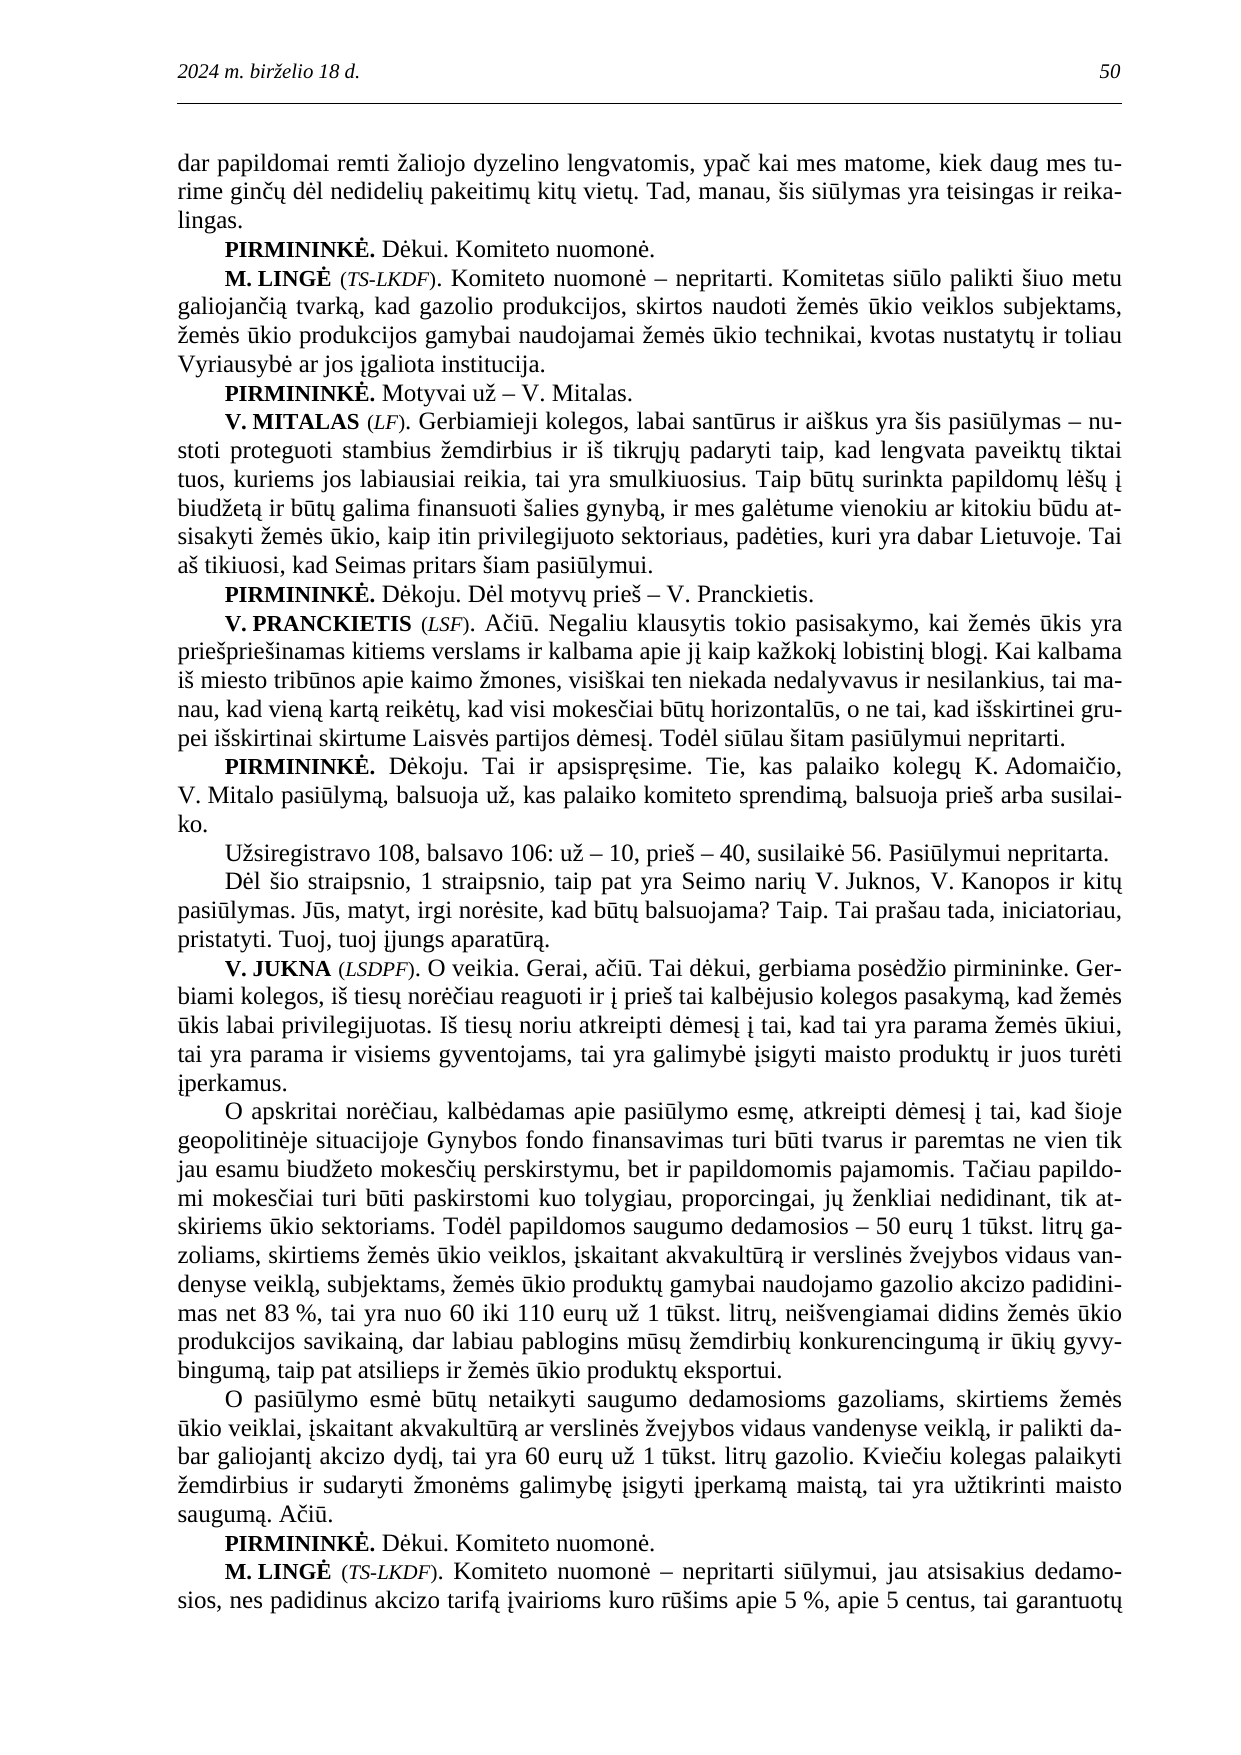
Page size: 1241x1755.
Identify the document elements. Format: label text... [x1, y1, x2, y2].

text dar pa­pil­do­mai rem­ti ža­lio­jo dy­ze­li­no leng­va­to­mis, ypač kai mes ma­to­me, kiek daug mes tu­rime gin­čų dėl ne­di­de­lių pa­kei­ti­mų ki­tų vie­tų. Tad, ma­nau, šis siū­ly­mas yra tei­sin­gas ir rei­ka­lin­gas. [177, 148, 1122, 234]
text PIRMININKĖ. Dė­kui. Ko­mi­te­to nuo­mo­nė. [177, 234, 1122, 263]
text PIRMININKĖ. Dė­ko­ju. Dėl mo­ty­vų prieš – V. Pranc­kie­tis. [177, 579, 1122, 608]
text M. LINGĖ (TS-LKDF). Ko­mi­te­to nuo­mo­nė – ne­pri­tar­ti. Ko­mi­te­tas siū­lo pa­lik­ti šiuo me­tu ga­lio­jan­čią tvar­ką, kad ga­zo­lio pro­duk­ci­jos, skir­tos nau­do­ti že­mės ūkio veik­los sub­jek­tams, že­mės ūkio pro­duk­ci­jos ga­my­bai nau­do­ja­mai že­mės ūkio tech­ni­kai, kvo­tas nu­sta­ty­tų ir to­liau Vy­riau­sy­bė ar jos įga­lio­ta ins­ti­tu­ci­ja. [177, 263, 1122, 378]
text O pa­siū­ly­mo es­mė bū­tų ne­tai­ky­ti sau­gu­mo de­da­mo­sioms ga­zo­liams, skir­tiems že­mės ūkio veik­lai, įskai­tant ak­va­kul­tū­rą ar ver­sli­nės žve­jy­bos vi­daus van­de­ny­se veik­lą, ir pa­lik­ti da­bar ga­lio­jan­tį ak­ci­zo dy­dį, tai yra 60 eu­rų už 1 tūkst. lit­rų ga­zo­lio. Kvie­čiu ko­le­gas pa­lai­ky­ti žem­dir­bius ir su­da­ry­ti žmo­nėms ga­li­my­bę įsi­gy­ti įper­ka­mą mais­tą, tai yra už­tik­rin­ti mais­to sau­gu­mą. Ačiū. [177, 1384, 1122, 1528]
text Dėl šio straips­nio, 1 straips­nio, taip pat yra Sei­mo na­rių V. Juk­nos, V. Ka­no­pos ir ki­tų pa­siū­ly­mas. Jūs, ma­tyt, ir­gi no­rė­si­te, kad bū­tų bal­suo­ja­ma? Taip. Tai pra­šau ta­da, ini­cia­to­riau, pri­sta­ty­ti. Tuoj, tuoj įjungs apa­ra­tū­rą. [177, 866, 1122, 953]
text PIRMININKĖ. Dė­ko­ju. Tai ir ap­si­sprę­si­me. Tie, kas pa­lai­ko ko­le­gų K. Ado­mai­čio, V. Mi­ta­lo pa­siū­ly­mą, bal­suo­ja už, kas pa­lai­ko ko­mi­te­to spren­di­mą, bal­suo­ja prieš ar­ba su­si­lai­ko. [177, 751, 1122, 838]
text O ap­skri­tai no­rė­čiau, kal­bė­da­mas apie pa­siū­ly­mo es­mę, at­kreip­ti dė­me­sį į tai, kad šio­je ge­o­po­li­ti­nė­je si­tu­a­ci­jo­je Gy­ny­bos fon­do fi­nan­sa­vi­mas tu­ri bū­ti tva­rus ir pa­rem­tas ne vien tik jau esa­mu biu­dže­to mo­kes­čių per­skirs­ty­mu, bet ir pa­pil­do­mo­mis pa­ja­mo­mis. Ta­čiau pa­pil­do­mi mo­kes­čiai tu­ri bū­ti pa­skirs­to­mi kuo to­ly­giau, pro­por­cin­gai, jų žen­kliai ne­di­di­nant, tik at­ski­riems ūkio sek­to­riams. To­dėl pa­pil­do­mos sau­gu­mo de­da­mo­sios – 50 eu­rų 1 tūkst. lit­rų ga­zo­liams, skir­tiems že­mės ūkio veik­los, įskai­tant ak­va­kul­tū­rą ir ver­sli­nės žve­jy­bos vi­daus van­de­ny­se veik­lą, sub­jek­tams, že­mės ūkio pro­duk­tų ga­my­bai nau­do­ja­mo ga­zo­lio ak­ci­zo pa­di­di­ni­mas net 83 %, tai yra nuo 60 iki 110 eu­rų už 1 tūkst. lit­rų, ne­iš­ven­gia­mai di­dins že­mės ūkio pro­duk­ci­jos sa­vi­kai­ną, dar la­biau pa­blo­gins mū­sų žem­dir­bių kon­ku­ren­cin­gu­mą ir ūkių gy­vy­bin­gu­mą, taip pat at­si­lieps ir že­mės ūkio pro­duk­tų eks­por­tui. [177, 1096, 1122, 1384]
text PIRMININKĖ. Dė­kui. Ko­mi­te­to nuo­mo­nė. [177, 1528, 1122, 1556]
text V. MITALAS (LF). Ger­bia­mie­ji ko­le­gos, la­bai san­tū­rus ir aiš­kus yra šis pa­siū­ly­mas – nu­sto­ti pro­te­guo­ti stam­bius žem­dir­bius ir iš tik­rų­jų pa­da­ry­ti taip, kad leng­va­ta pa­veik­tų tik­tai tuos, ku­riems jos la­biau­siai rei­kia, tai yra smul­kiuo­sius. Taip bū­tų su­rink­ta pa­pil­do­mų lė­šų į biu­dže­tą ir bū­tų ga­li­ma fi­nan­suo­ti ša­lies gy­ny­bą, ir mes ga­lė­tu­me vie­no­kiu ar ki­to­kiu bū­du at­si­sa­ky­ti že­mės ūkio, kaip itin pri­vi­le­gi­juo­to sek­to­riaus, pa­dė­ties, ku­ri yra da­bar Lie­tu­vo­je. Tai aš ti­kiuo­si, kad Sei­mas pri­tars šiam pa­siū­ly­mui. [177, 406, 1122, 579]
text V. JUKNA (LSDPF). O vei­kia. Ge­rai, ačiū. Tai dė­kui, ger­bia­ma po­sė­džio pir­mi­nin­ke. Ger­bia­mi ko­le­gos, iš tie­sų no­rė­čiau re­a­guo­ti ir į prieš tai kal­bė­ju­sio ko­le­gos pa­sa­ky­mą, kad že­mės ūkis la­bai pri­vi­le­gi­juo­tas. Iš tie­sų no­riu at­kreip­ti dė­me­sį į tai, kad tai yra pa­ra­ma že­mės ūkiui, tai yra pa­ra­ma ir vi­siems gy­ven­to­jams, tai yra ga­li­my­bė įsi­gy­ti mais­to pro­duk­tų ir juos tu­rė­ti įper­ka­mus. [177, 953, 1122, 1096]
text PIRMININKĖ. Mo­ty­vai už – V. Mi­ta­las. [177, 378, 1122, 406]
text M. LINGĖ (TS-LKDF). Ko­mi­te­to nuo­mo­nė – ne­pri­tar­ti siū­ly­mui, jau at­si­sa­kius de­da­mo­sios, nes pa­di­di­nus ak­ci­zo ta­ri­fą įvai­rioms ku­ro rū­šims apie 5 %, apie 5 cen­tus, tai ga­ran­tuo­tų [177, 1556, 1122, 1614]
text Už­si­re­gist­ra­vo 108, bal­sa­vo 106: už – 10, prieš – 40, su­si­lai­kė 56. Pa­siū­ly­mui ne­pri­tar­ta. [177, 838, 1122, 866]
text V. PRANCKIETIS (LSF). Ačiū. Ne­ga­liu klau­sy­tis to­kio pa­si­sa­ky­mo, kai že­mės ūkis yra prieš­prie­ši­na­mas ki­tiems ver­slams ir kal­ba­ma apie jį kaip kaž­ko­kį lo­bis­ti­nį blo­gį. Kai kal­ba­ma iš mies­to tri­bū­nos apie kai­mo žmo­nes, vi­siš­kai ten nie­ka­da ne­da­ly­va­vus ir ne­si­lan­kius, tai ma­nau, kad vie­ną kar­tą rei­kė­tų, kad vi­si mo­kes­čiai bū­tų ho­ri­zon­ta­lūs, o ne tai, kad iš­skir­ti­nei gru­pei iš­skir­ti­nai skir­tu­me Lais­vės par­ti­jos dė­me­sį. To­dėl siū­lau ši­tam pa­siū­ly­mui ne­pri­tar­ti. [177, 608, 1122, 751]
